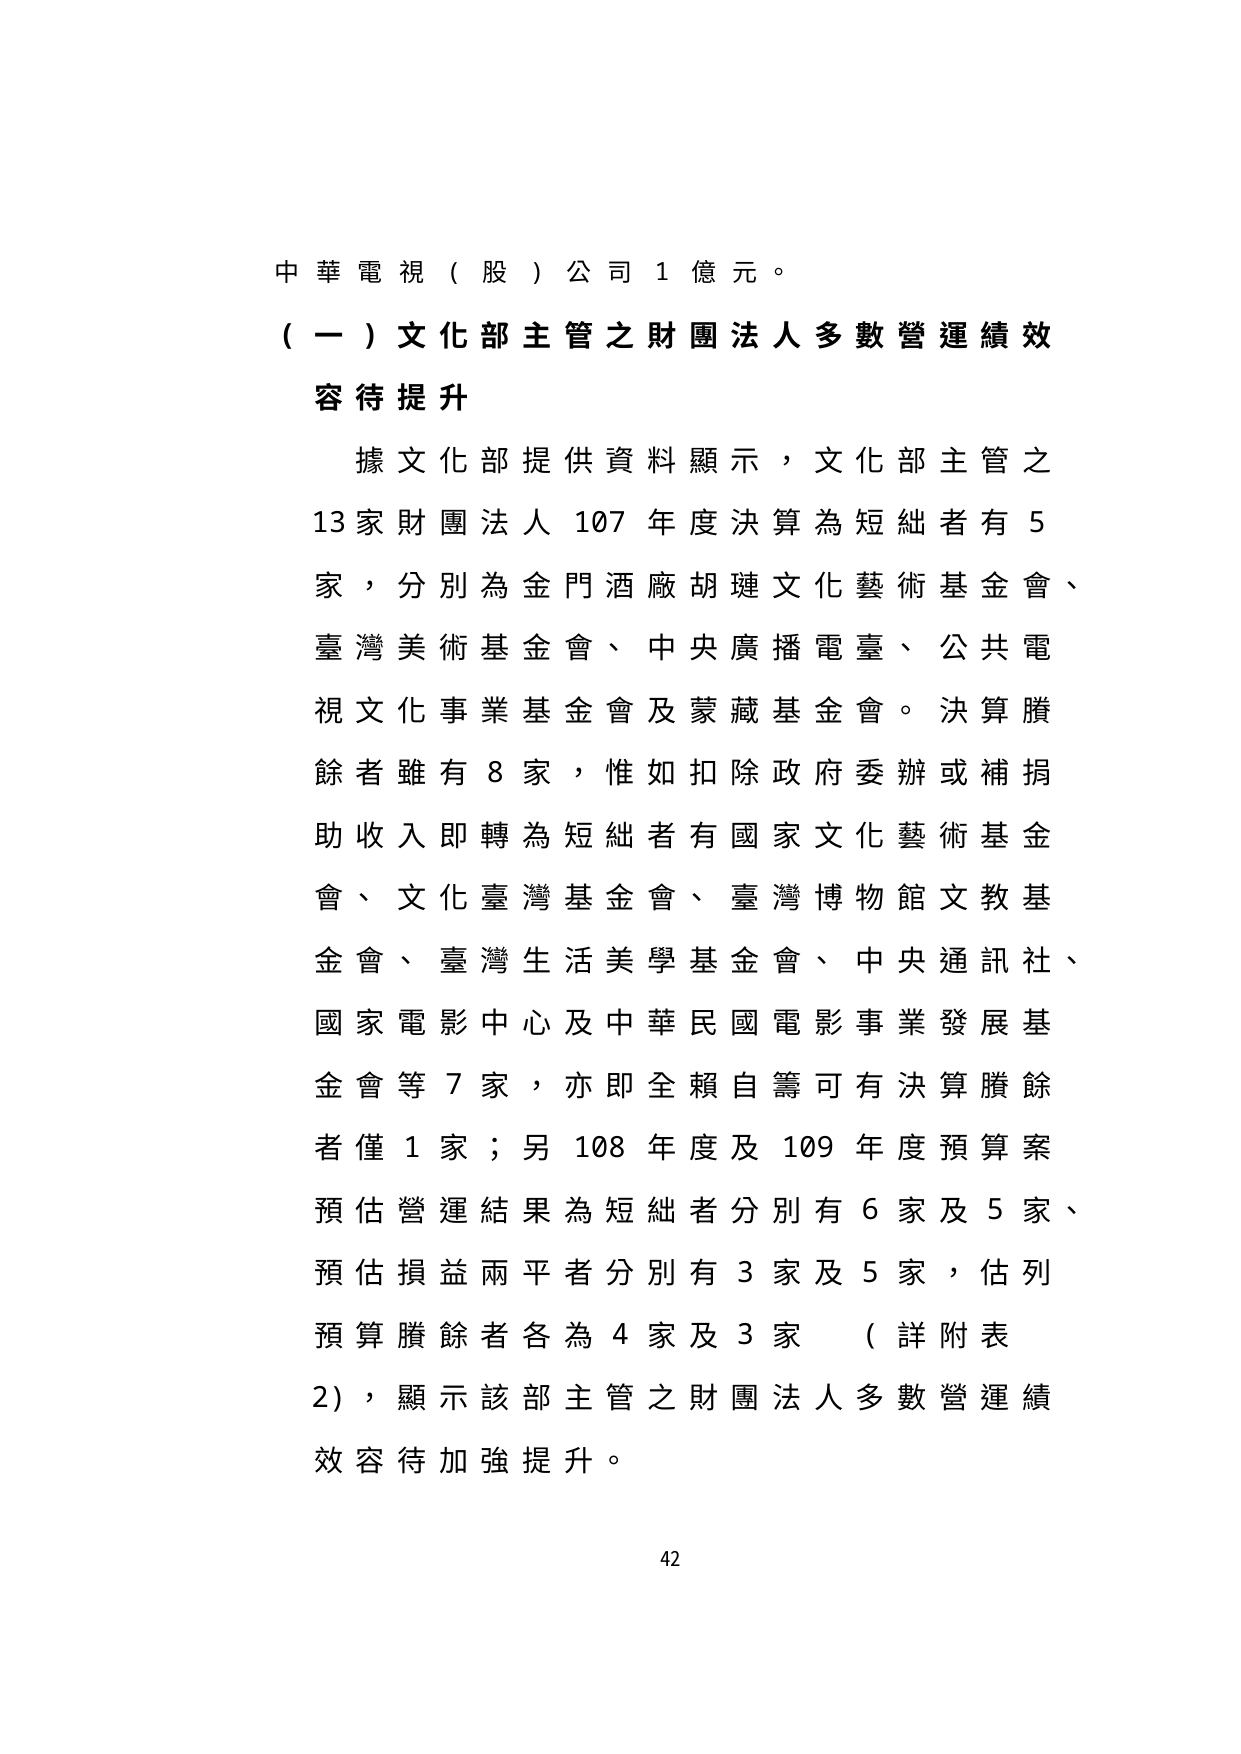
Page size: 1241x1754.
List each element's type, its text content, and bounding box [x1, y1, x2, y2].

text (一)文化部主管之財團法人多數營運績效容待提升 [242, 292, 1058, 417]
text 據文化部提供資料顯示，文化部主管之13家財團法人107年度決算為短絀者有5家，分別為金門酒廠胡璉文化藝術基金會、臺灣美術基金會、中央廣播電臺、公共電視文化事業基金會及蒙藏基金會。決算賸餘者雖有8家，惟如扣除政府委辦或補捐助收入即轉為短絀者有國家文化藝術基金會、文化臺灣基金會、臺灣博物館文教基金會、臺灣生活美學基金會、中央通訊社、國家電影中心及中華民國電影事業發展基金會等7家，亦即全賴自籌可有決算賸餘者僅1家；另108年度及109年度預算案預估營運結果為短絀者分別有6家及5家、預估損益兩平者分別有3家及5家，估列預算賸餘者各為4家及3家 (詳附表2)，顯示該部主管之財團法人多數營運績效容待加強提升。 [271, 417, 1058, 1479]
text 中華電視(股)公司1億元。 [257, 229, 1058, 292]
